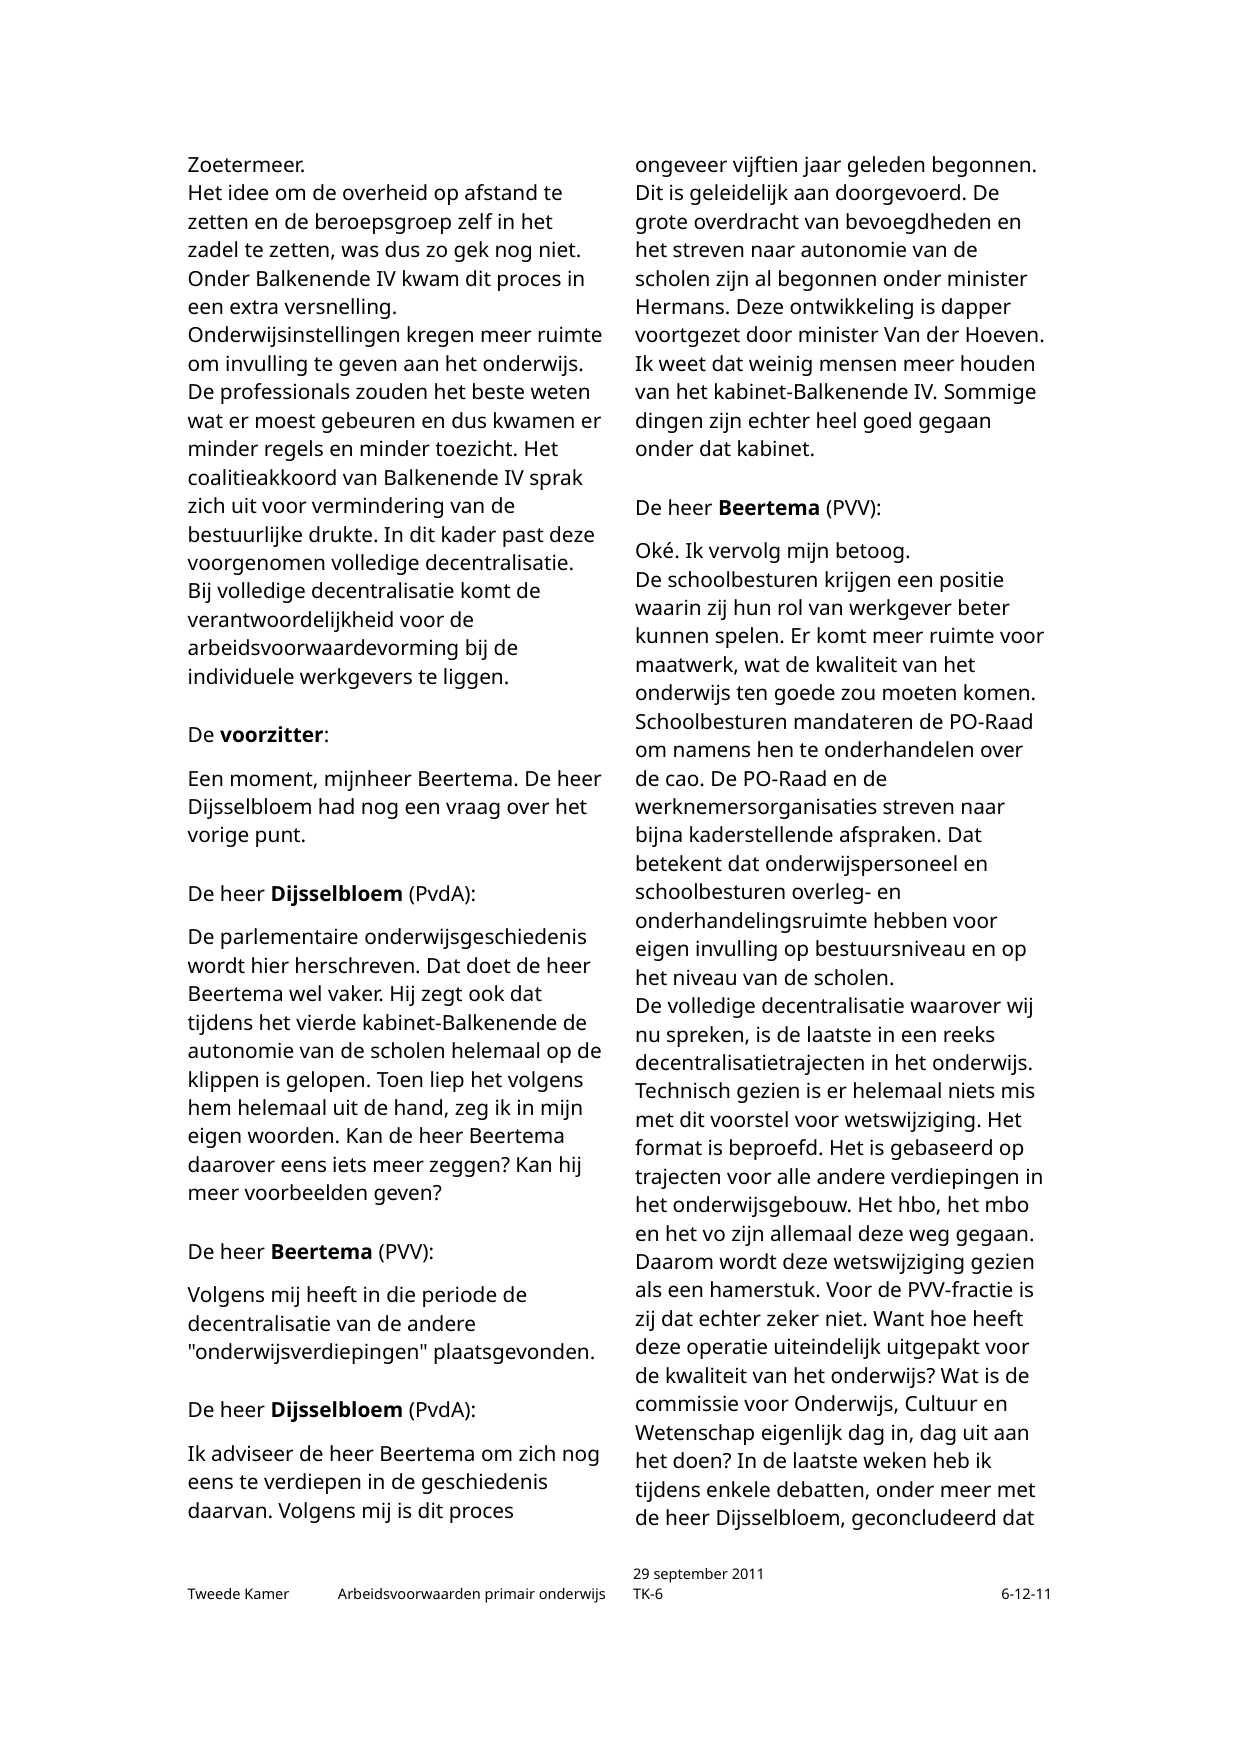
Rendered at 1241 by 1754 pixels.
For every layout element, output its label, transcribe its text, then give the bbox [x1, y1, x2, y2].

text Een moment, mijnheer Beertema. De heer Dijsselbloem had nog een vraag over het vorige punt. [187, 764, 605, 849]
text De voorzitter: [187, 720, 605, 749]
text Volgens mij heeft in die periode de decentralisatie van de andere "onderwijsverdiepingen" plaatsgevonden. [187, 1280, 605, 1366]
text De heer Dijsselbloem (PvdA): [187, 1396, 605, 1424]
text De heer Beertema (PVV): [187, 1237, 605, 1265]
text Oké. Ik vervolg mijn betoog. [635, 536, 1053, 565]
text Zoetermeer. [187, 150, 605, 178]
text De volledige decentralisatie waarover wij nu spreken, is de laatste in een reeks decentralisatietrajecten in het onderwijs. Technisch gezien is er helemaal niets mis met dit voorstel voor wetswijziging. Het format is beproefd. Het is gebaseerd op trajecten voor alle andere verdiepingen in het onderwijsgebouw. Het hbo, het mbo en het vo zijn allemaal deze weg gegaan. Daarom wordt deze wetswijziging gezien als een hamerstuk. Voor de PVV-fractie is zij dat echter zeker niet. Want hoe heeft deze operatie uiteindelijk uitgepakt voor de kwaliteit van het onderwijs? Wat is de commissie voor Onderwijs, Cultuur en Wetenschap eigenlijk dag in, dag uit aan het doen? In de laatste weken heb ik tijdens enkele debatten, onder meer met de heer Dijsselbloem, geconcludeerd dat [635, 991, 1053, 1532]
text De heer Beertema (PVV): [635, 493, 1053, 521]
text ongeveer vijftien jaar geleden begonnen. Dit is geleidelijk aan doorgevoerd. De grote overdracht van bevoegdheden en het streven naar autonomie van de scholen zijn al begonnen onder minister Hermans. Deze ontwikkeling is dapper voortgezet door minister Van der Hoeven. Ik weet dat weinig mensen meer houden van het kabinet-Balkenende IV. Sommige dingen zijn echter heel goed gegaan onder dat kabinet. [635, 150, 1053, 463]
text De schoolbesturen krijgen een positie waarin zij hun rol van werkgever beter kunnen spelen. Er komt meer ruimte voor maatwerk, wat de kwaliteit van het onderwijs ten goede zou moeten komen. Schoolbesturen mandateren de PO-Raad om namens hen te onderhandelen over de cao. De PO-Raad en de werknemersorganisaties streven naar bijna kaderstellende afspraken. Dat betekent dat onderwijspersoneel en schoolbesturen overleg- en onderhandelingsruimte hebben voor eigen invulling op bestuursniveau en op het niveau van de scholen. [635, 565, 1053, 991]
text Het idee om de overheid op afstand te zetten en de beroepsgroep zelf in het zadel te zetten, was dus zo gek nog niet. Onder Balkenende IV kwam dit proces in een extra versnelling. Onderwijsinstellingen kregen meer ruimte om invulling te geven aan het onderwijs. De professionals zouden het beste weten wat er moest gebeuren en dus kwamen er minder regels en minder toezicht. Het coalitieakkoord van Balkenende IV sprak zich uit voor vermindering van de bestuurlijke drukte. In dit kader past deze voorgenomen volledige decentralisatie. [187, 178, 605, 577]
text De heer Dijsselbloem (PvdA): [187, 879, 605, 907]
text Bij volledige decentralisatie komt de verantwoordelijkheid voor de arbeidsvoorwaardevorming bij de individuele werkgevers te liggen. [187, 577, 605, 690]
text De parlementaire onderwijsgeschiedenis wordt hier herschreven. Dat doet de heer Beertema wel vaker. Hij zegt ook dat tijdens het vierde kabinet-Balkenende de autonomie van de scholen helemaal op de klippen is gelopen. Toen liep het volgens hem helemaal uit de hand, zeg ik in mijn eigen woorden. Kan de heer Beertema daarover eens iets meer zeggen? Kan hij meer voorbeelden geven? [187, 922, 605, 1207]
text Ik adviseer de heer Beertema om zich nog eens te verdiepen in de geschiedenis daarvan. Volgens mij is dit proces [187, 1439, 605, 1524]
